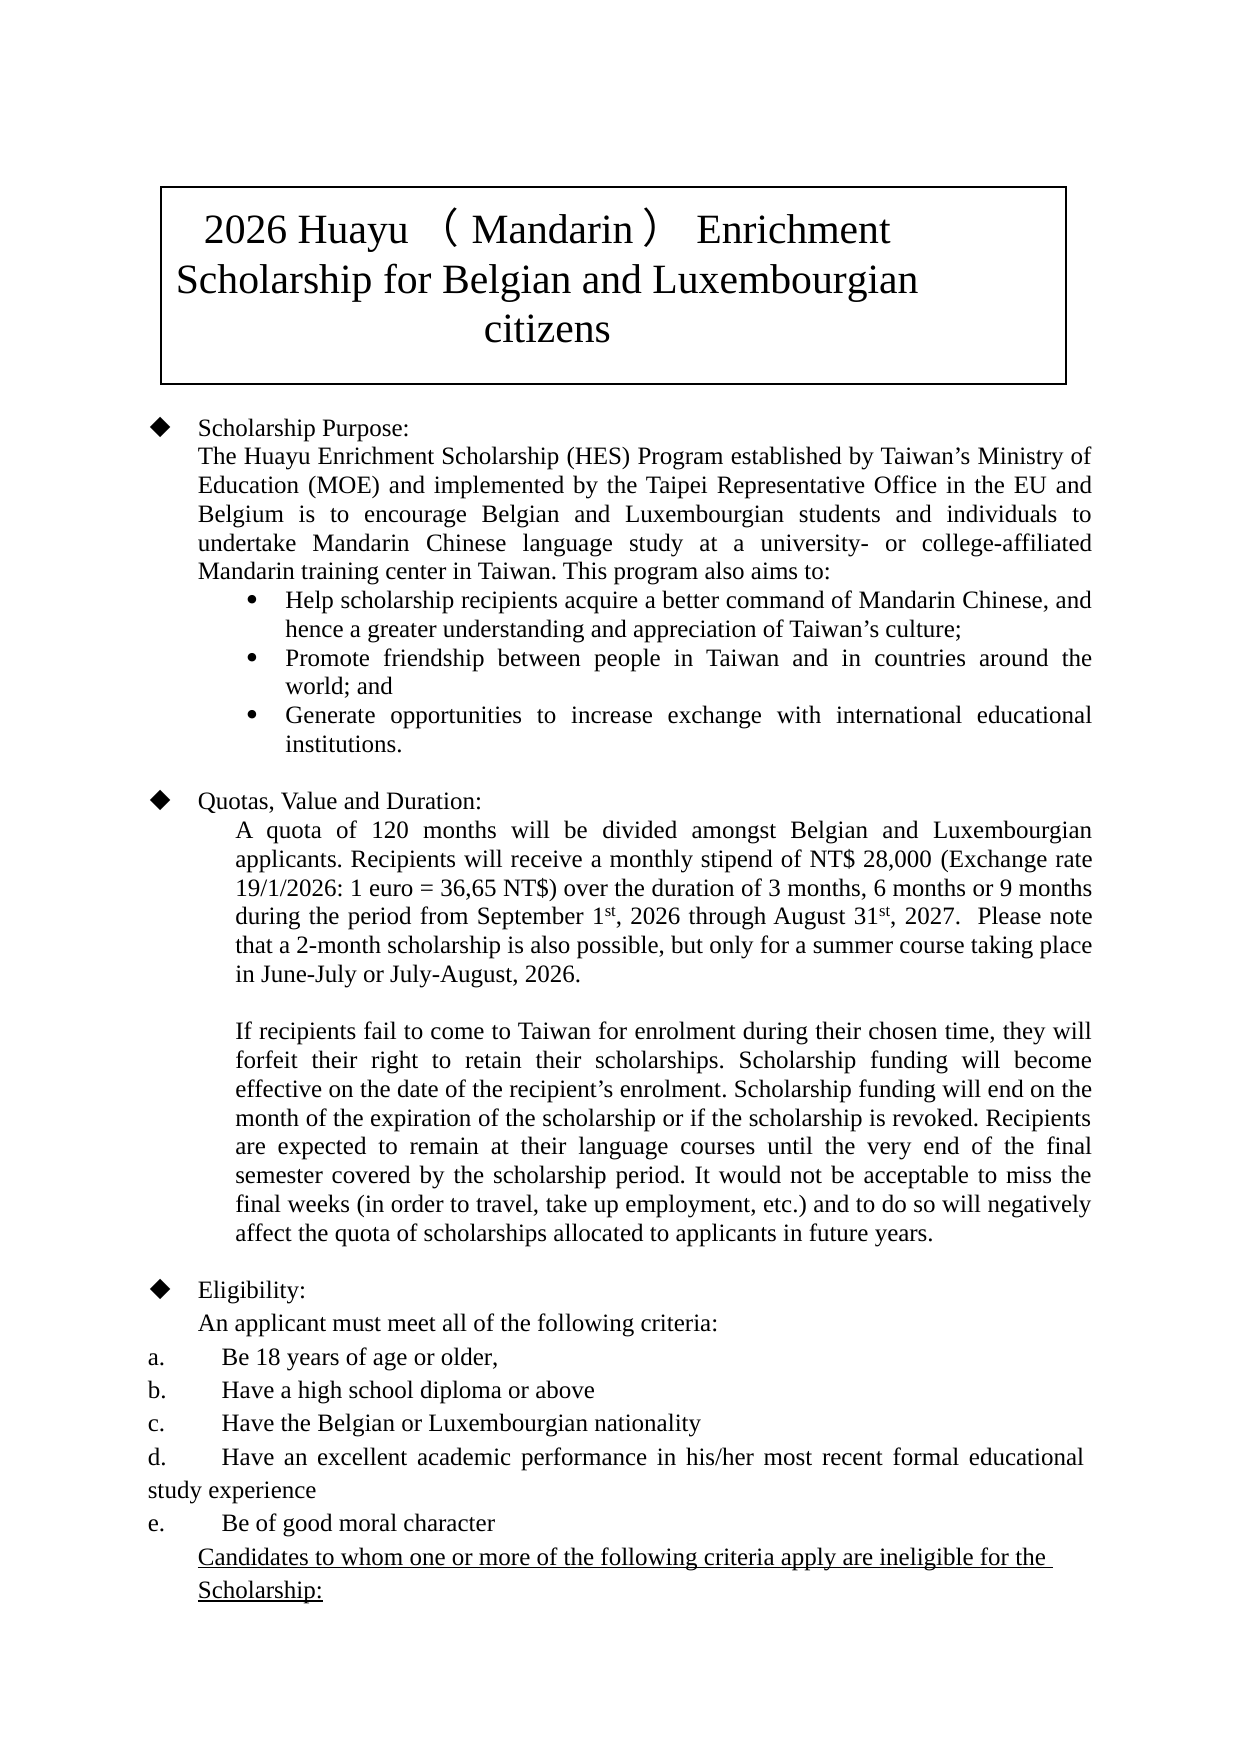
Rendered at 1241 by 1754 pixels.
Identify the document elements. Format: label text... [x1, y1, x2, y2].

list Be of good moral character [148, 1504, 1084, 1537]
text The Huayu Enrichment Scholarship (HES) Program established by Taiwan’s Ministry of Education (MOE) and implemented by the Taipei Representative Office in the EU and Belgium is to encourage Belgian and Luxembourgian students and individuals to undertake Mandarin Chinese language study at a university- or college-affiliated Mandarin training center in Taiwan. This program also aims to: [198, 441, 1093, 585]
list Quotas, Value and Duration: [148, 786, 1093, 815]
list Promote friendship between people in Taiwan and in countries around the world; and [248, 643, 1093, 700]
list Have an excellent academic performance in his/her most recent formal educational study experience [148, 1437, 1084, 1504]
list Scholarship Purpose: [148, 413, 1093, 441]
list Generate opportunities to increase exchange with international educational institutions. [248, 700, 1093, 758]
list Have the Belgian or Luxembourgian nationality [148, 1404, 1084, 1437]
list Help scholarship recipients acquire a better command of Mandarin Chinese, and hence a greater understanding and appreciation of Taiwan’s culture; [248, 585, 1093, 643]
list Have a high school diploma or above [148, 1371, 1084, 1404]
text Scholarship: [148, 1571, 1084, 1604]
text If recipients fail to come to Taiwan for enrolment during their chosen time, they will forfeit their right to retain their scholarships. Scholarship funding will become effective on the date of the recipient’s enrolment. Scholarship funding will end on the month of the expiration of the scholarship or if the scholarship is revoked. Recipients are expected to remain at their language courses until the very end of the final semester covered by the scholarship period. It would not be acceptable to miss the final weeks (in order to travel, take up employment, etc.) and to do so will negatively affect the quota of scholarships allocated to applicants in future years. [235, 1016, 1093, 1246]
text Candidates to whom one or more of the following criteria apply are ineligible for the [148, 1537, 1084, 1571]
text An applicant must meet all of the following criteria: [148, 1304, 1084, 1337]
list Eligibility: [148, 1275, 1093, 1304]
list Be 18 years of age or older, [148, 1337, 1084, 1371]
text A quota of 120 months will be divided amongst Belgian and Luxembourgian applicants. Recipients will receive a monthly stipend of NT$ 28,000 (Exchange rate 19/1/2026: 1 euro = 36,65 NT$) over the duration of 3 months, 6 months or 9 months during the period from September 1st, 2026 through August 31st, 2027. Please note that a 2-month scholarship is also possible, but only for a summer course taking place in June-July or July-August, 2026. [235, 815, 1093, 988]
